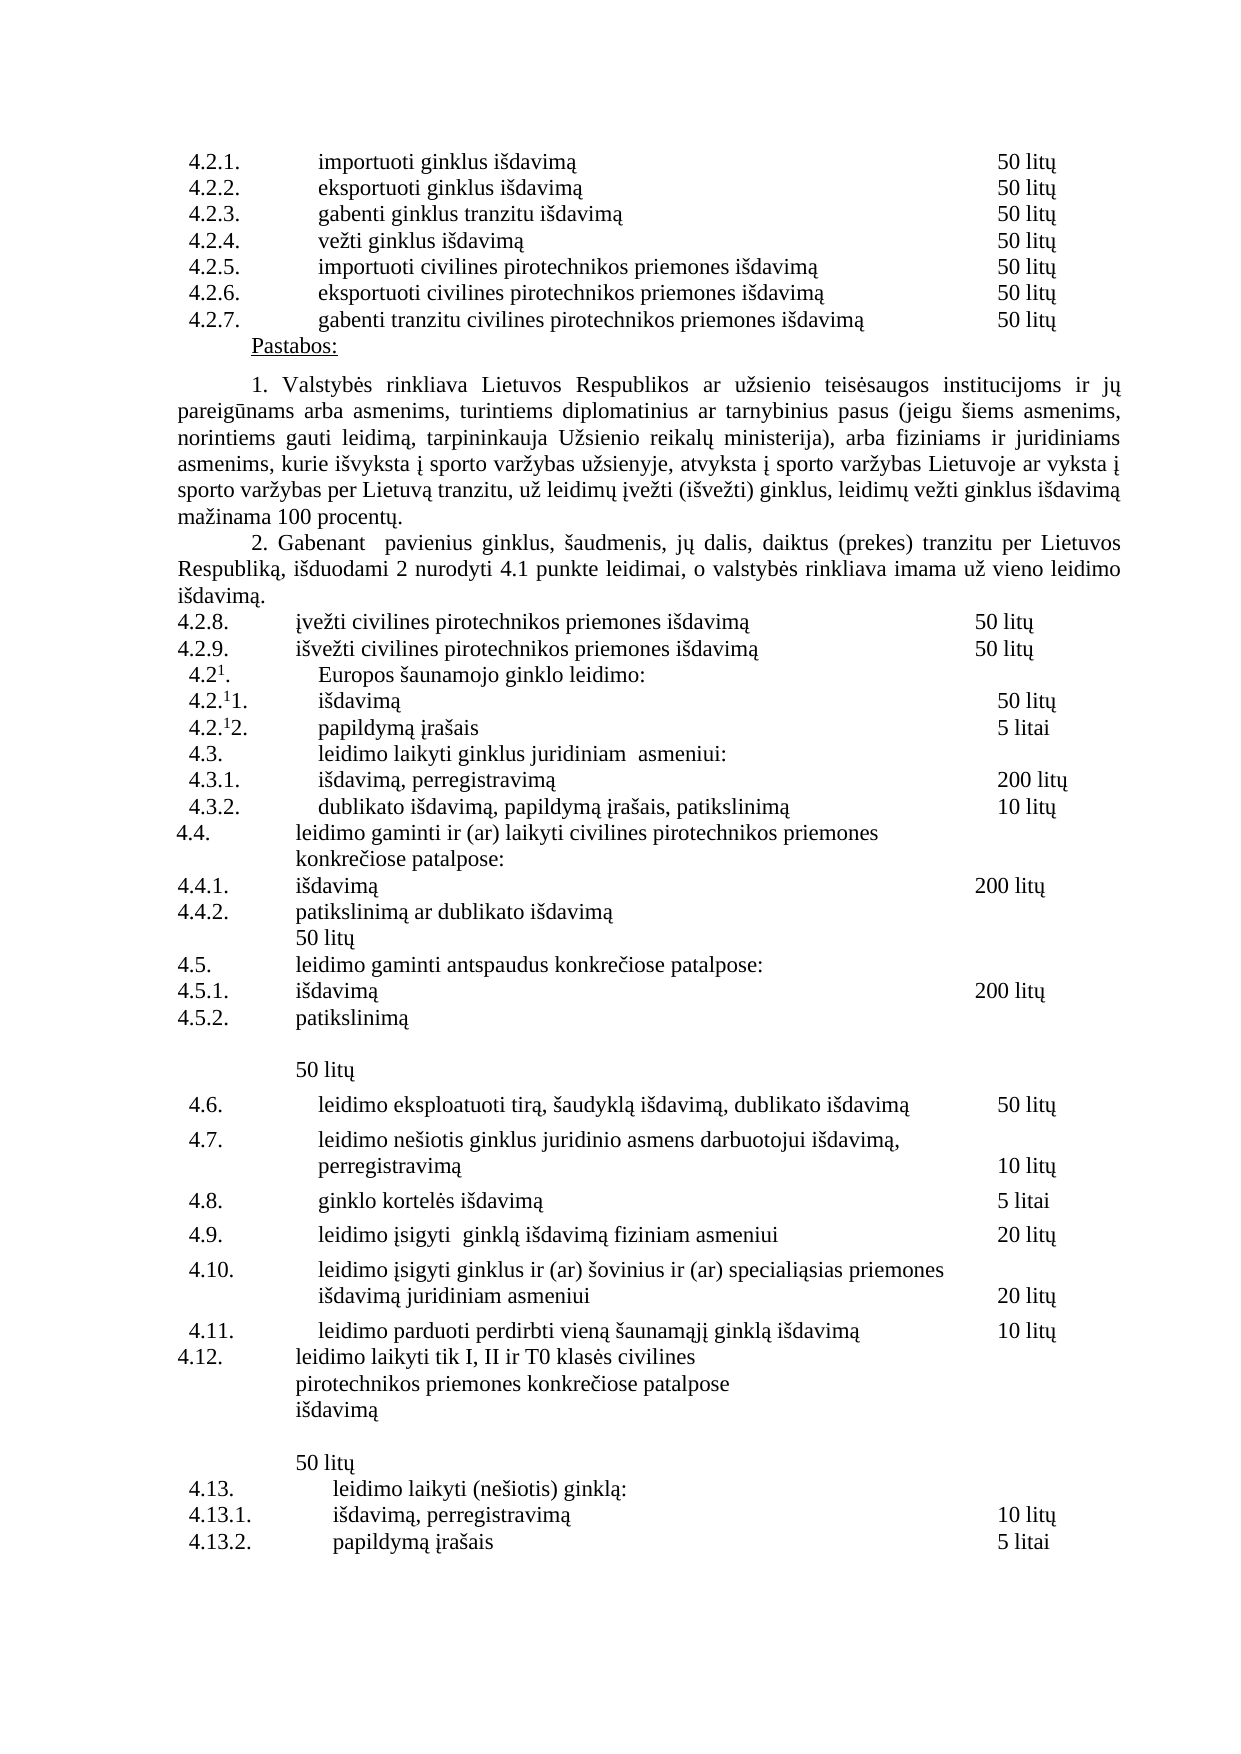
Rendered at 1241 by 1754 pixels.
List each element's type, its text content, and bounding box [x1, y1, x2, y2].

table_cell 4.2.12. [177, 714, 307, 740]
table_header 50 litų [986, 1083, 1089, 1117]
text Pastabos: [177, 332, 1122, 358]
table_cell dublikato išdavimą, papildymą įrašais, patikslinimą [307, 793, 986, 819]
table_cell 4.2.4. [177, 227, 307, 253]
table_cell gabenti ginklus tranzitu išdavimą [307, 200, 986, 227]
table_cell 4.8. [177, 1178, 307, 1213]
table_cell papildymą įrašais [307, 714, 986, 740]
table_cell 4.2.1. [177, 148, 307, 174]
table_cell 50 litų [986, 687, 1133, 714]
table_cell 4.7. [177, 1117, 307, 1178]
table_cell eksportuoti ginklus išdavimą [307, 174, 986, 200]
table_cell 50 litų [986, 200, 1133, 227]
table_cell 20 litų [986, 1248, 1089, 1309]
table_header leidimo eksploatuoti tirą, šaudyklą išdavimą, dublikato išdavimą [307, 1083, 986, 1117]
table_cell 4.2.11. [177, 687, 307, 714]
table_cell 5 litai [986, 1178, 1089, 1213]
table_cell [986, 740, 1133, 766]
table_cell gabenti tranzitu civilines pirotechnikos priemones išdavimą [307, 306, 986, 332]
text 4.4.1. išdavimą 200 litų [177, 872, 1137, 898]
table_header Europos šaunamojo ginklo leidimo: [307, 661, 986, 687]
table_header [986, 661, 1133, 687]
text 4.4. leidimo gaminti ir (ar) laikyti civilines pirotechnikos priemones [176, 819, 974, 845]
table_cell vežti ginklus išdavimą [307, 227, 986, 253]
table_cell importuoti civilines pirotechnikos priemones išdavimą [307, 253, 986, 279]
table_cell 4.13.1. [177, 1502, 321, 1528]
table_header 4.6. [177, 1083, 307, 1117]
table_cell 10 litų [986, 1117, 1089, 1178]
table_cell išdavimą [307, 687, 986, 714]
table_cell 20 litų [986, 1213, 1089, 1248]
text 4.5.2. patikslinimą 50 litų [177, 1003, 945, 1083]
table_cell 5 litai [986, 714, 1133, 740]
text 4.2.9. išvežti civilines pirotechnikos priemones išdavimą 50 litų [177, 634, 1122, 661]
table_cell papildymą įrašais [321, 1528, 986, 1554]
table_cell 50 litų [986, 306, 1133, 332]
table_header leidimo laikyti (nešiotis) ginklą: [321, 1475, 986, 1502]
table_cell 4.9. [177, 1213, 307, 1248]
table_cell leidimo laikyti ginklus juridiniam asmeniui: [307, 740, 986, 766]
table_cell 4.3.2. [177, 793, 307, 819]
table_cell eksportuoti civilines pirotechnikos priemones išdavimą [307, 280, 986, 306]
table_cell 50 litų [986, 227, 1133, 253]
text konkrečiose patalpose: [176, 845, 974, 872]
table_cell 10 litų [986, 1309, 1089, 1343]
text 4.5.1. išdavimą 200 litų [177, 977, 1122, 1003]
table_cell 4.2.7. [177, 306, 307, 332]
table_cell 4.2.5. [177, 253, 307, 279]
table_cell 4.13.2. [177, 1528, 321, 1554]
table_cell 4.2.6. [177, 280, 307, 306]
table_cell 50 litų [986, 253, 1133, 279]
table_cell 50 litų [986, 280, 1133, 306]
text 4.5. leidimo gaminti antspaudus konkrečiose patalpose: [177, 951, 1122, 977]
table_cell 4.3.1. [177, 766, 307, 793]
table_header 4.13. [177, 1475, 321, 1502]
text 1. Valstybės rinkliava Lietuvos Respublikos ar užsienio teisėsaugos institucijoms ir jų pareigūnams arba asmenims, turintiems diplomatinius ar tarnybinius pasus (jeigu šiems asmenims, norintiems gauti leidimą, tarpininkauja Užsienio reikalų ministerija), arba fiziniams ir juridiniams asmenims, kurie išvyksta į sporto varžybas užsienyje, atvyksta į sporto varžybas Lietuvoje ar vyksta į sporto varžybas per Lietuvą tranzitu, už leidimų įvežti (išvežti) ginklus, leidimų vežti ginklus išdavimą mažinama 100 procentų. [177, 371, 1122, 529]
table_cell 4.3. [177, 740, 307, 766]
table_cell leidimo nešiotis ginklus juridinio asmens darbuotojui išdavimą, perregistravimą [307, 1117, 986, 1178]
table_header [986, 1475, 1133, 1502]
table_cell 4.2.2. [177, 174, 307, 200]
table_cell 4.2.3. [177, 200, 307, 227]
table_cell leidimo parduoti perdirbti vieną šaunamąjį ginklą išdavimą [307, 1309, 986, 1343]
table_cell išdavimą, perregistravimą [321, 1502, 986, 1528]
table_cell 200 litų [986, 766, 1133, 793]
table_cell leidimo įsigyti ginklus ir (ar) šovinius ir (ar) specialiąsias priemones išdavimą juridiniam asmeniui [307, 1248, 986, 1309]
text 4.4.2. patikslinimą ar dublikato išdavimą 50 litų [177, 898, 945, 951]
table_cell 5 litai [986, 1528, 1133, 1554]
table_cell importuoti ginklus išdavimą [307, 148, 986, 174]
text 2. Gabenant pavienius ginklus, šaudmenis, jų dalis, daiktus (prekes) tranzitu per Lietuvos Respubliką, išduodami 2 nurodyti 4.1 punkte leidimai, o valstybės rinkliava imama už vieno leidimo išdavimą. [177, 529, 1122, 608]
table_cell išdavimą, perregistravimą [307, 766, 986, 793]
table_cell 10 litų [986, 1502, 1133, 1528]
table_cell 10 litų [986, 793, 1133, 819]
text 4.2.8. įvežti civilines pirotechnikos priemones išdavimą 50 litų [177, 608, 1226, 634]
text 4.12. leidimo laikyti tik I, II ir T0 klasės civilines pirotechnikos priemones konkrečiose patalpose išdavimą 50 litų [177, 1343, 945, 1475]
table_cell ginklo kortelės išdavimą [307, 1178, 986, 1213]
table_cell 50 litų [986, 174, 1133, 200]
table_cell 4.10. [177, 1248, 307, 1309]
table_cell 50 litų [986, 148, 1133, 174]
table_cell 4.11. [177, 1309, 307, 1343]
table_cell leidimo įsigyti ginklą išdavimą fiziniam asmeniui [307, 1213, 986, 1248]
table_header 4.21. [177, 661, 307, 687]
